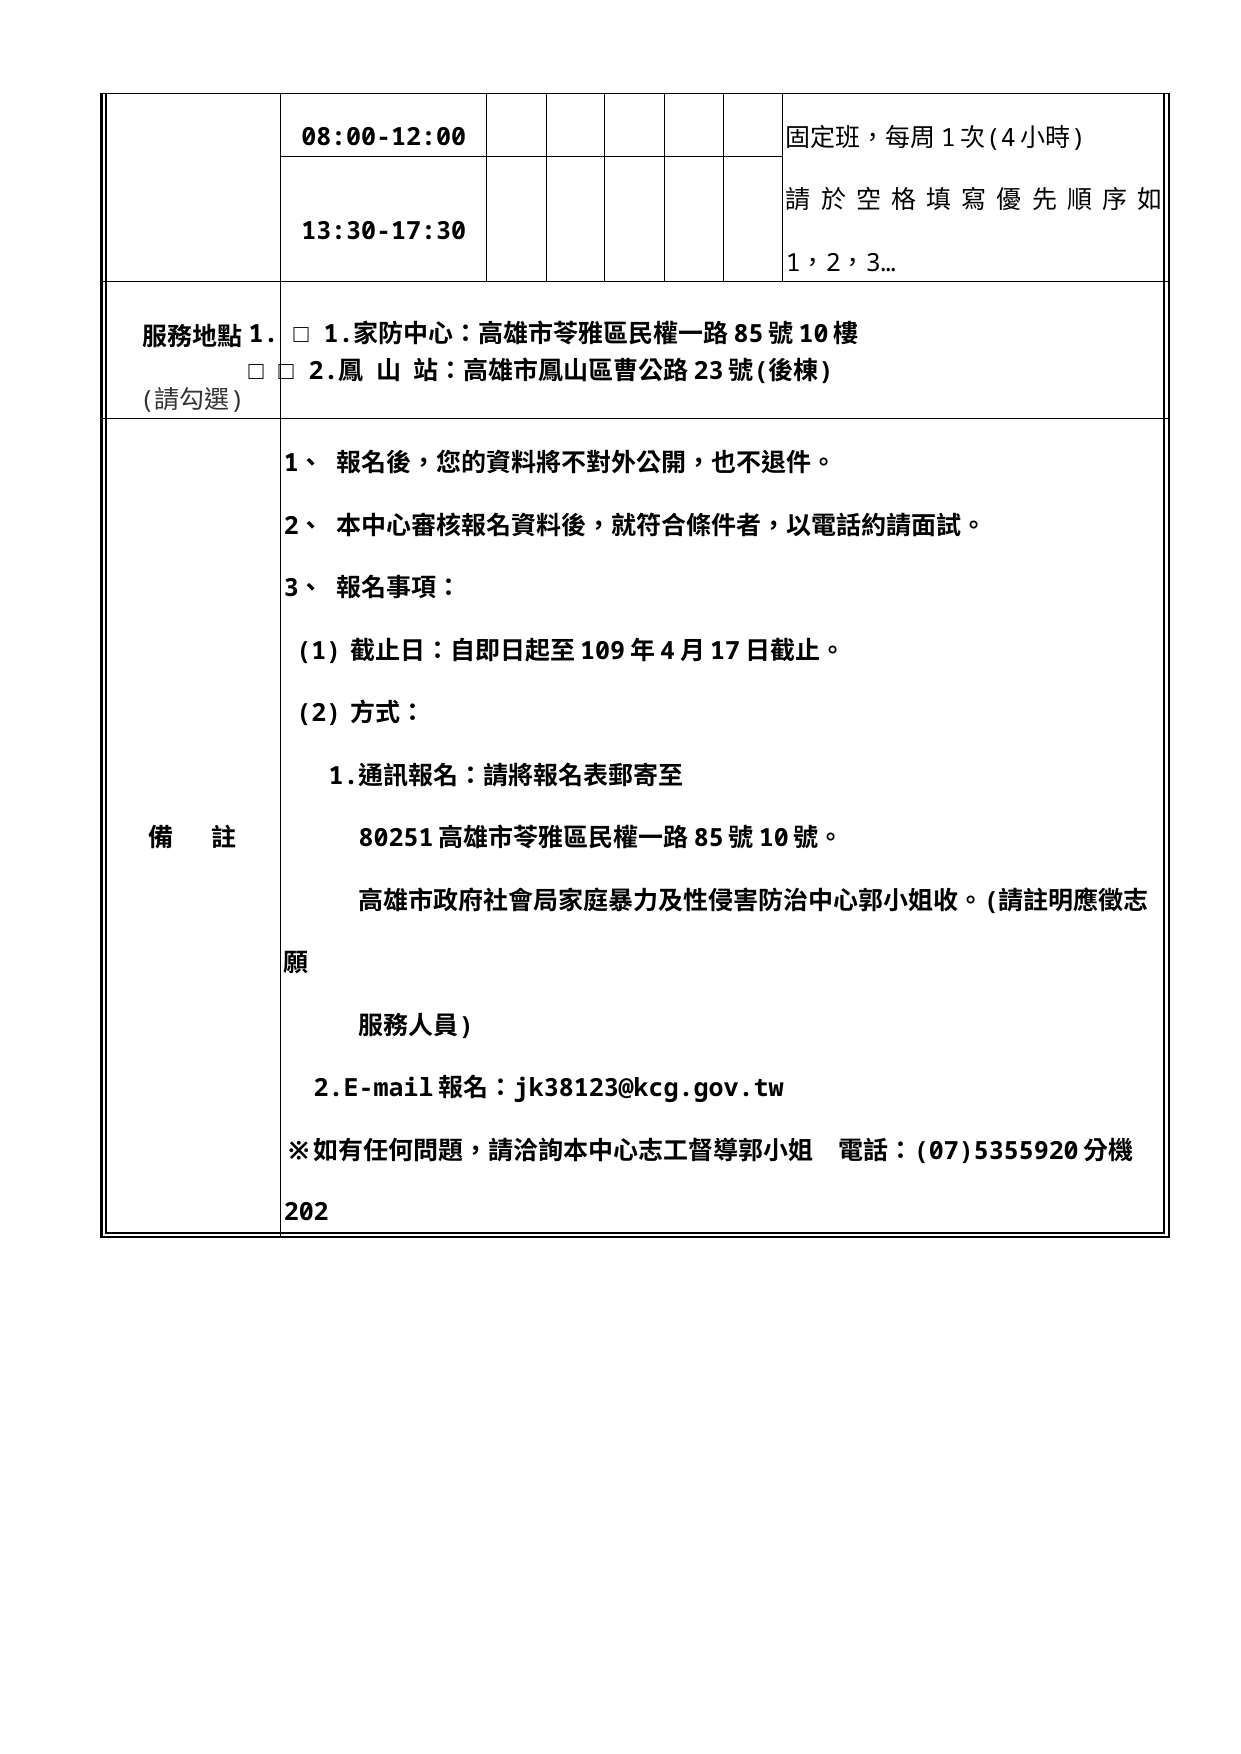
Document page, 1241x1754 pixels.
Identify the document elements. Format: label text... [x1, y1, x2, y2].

table_cell 13:30-17:30 [281, 157, 486, 281]
table_cell [547, 94, 604, 156]
table_cell 報名後，您的資料將不對外公開，也不退件。 本中心審核報名資料後，就符合條件者，以電話約請面試。 報名事項： 截止日：自即日起至109年4月17日截止。 方式： 1.通訊報名：請將報名表郵寄至 80251高雄市苓雅區民權一路85號10號。 高雄市政府社會局家庭暴力及性侵害防治中心郭小姐收。(請註明應徵志願 服務人員) 2.E-mail報名：jk38123@kcg.gov.tw ※如有任何問題，請洽詢本中心志工督導郭小姐 電話：(07)5355920分機202 [281, 419, 1163, 1232]
table_cell [605, 157, 664, 281]
table_cell [487, 157, 546, 281]
table_cell 備 註 [107, 419, 280, 1232]
table_cell [665, 94, 723, 156]
table_cell [605, 94, 664, 156]
table_cell [487, 94, 546, 156]
table_cell [547, 157, 604, 281]
table_cell [665, 157, 723, 281]
table_cell [107, 94, 280, 281]
table_cell 固定班，每周1次(4小時) 請於空格填寫優先順序如1，2，3… [783, 94, 1163, 281]
table_cell 服務地點 (請勾選) [107, 282, 280, 418]
table_cell [724, 94, 782, 156]
table_cell 1. □ 1.家防中心：高雄市苓雅區民權一路85號10樓 □ □ 2.鳳 山 站：高雄市鳳山區曹公路23號(後棟) [281, 282, 1163, 418]
table_cell 08:00-12:00 [281, 94, 486, 156]
table_cell [724, 157, 782, 281]
